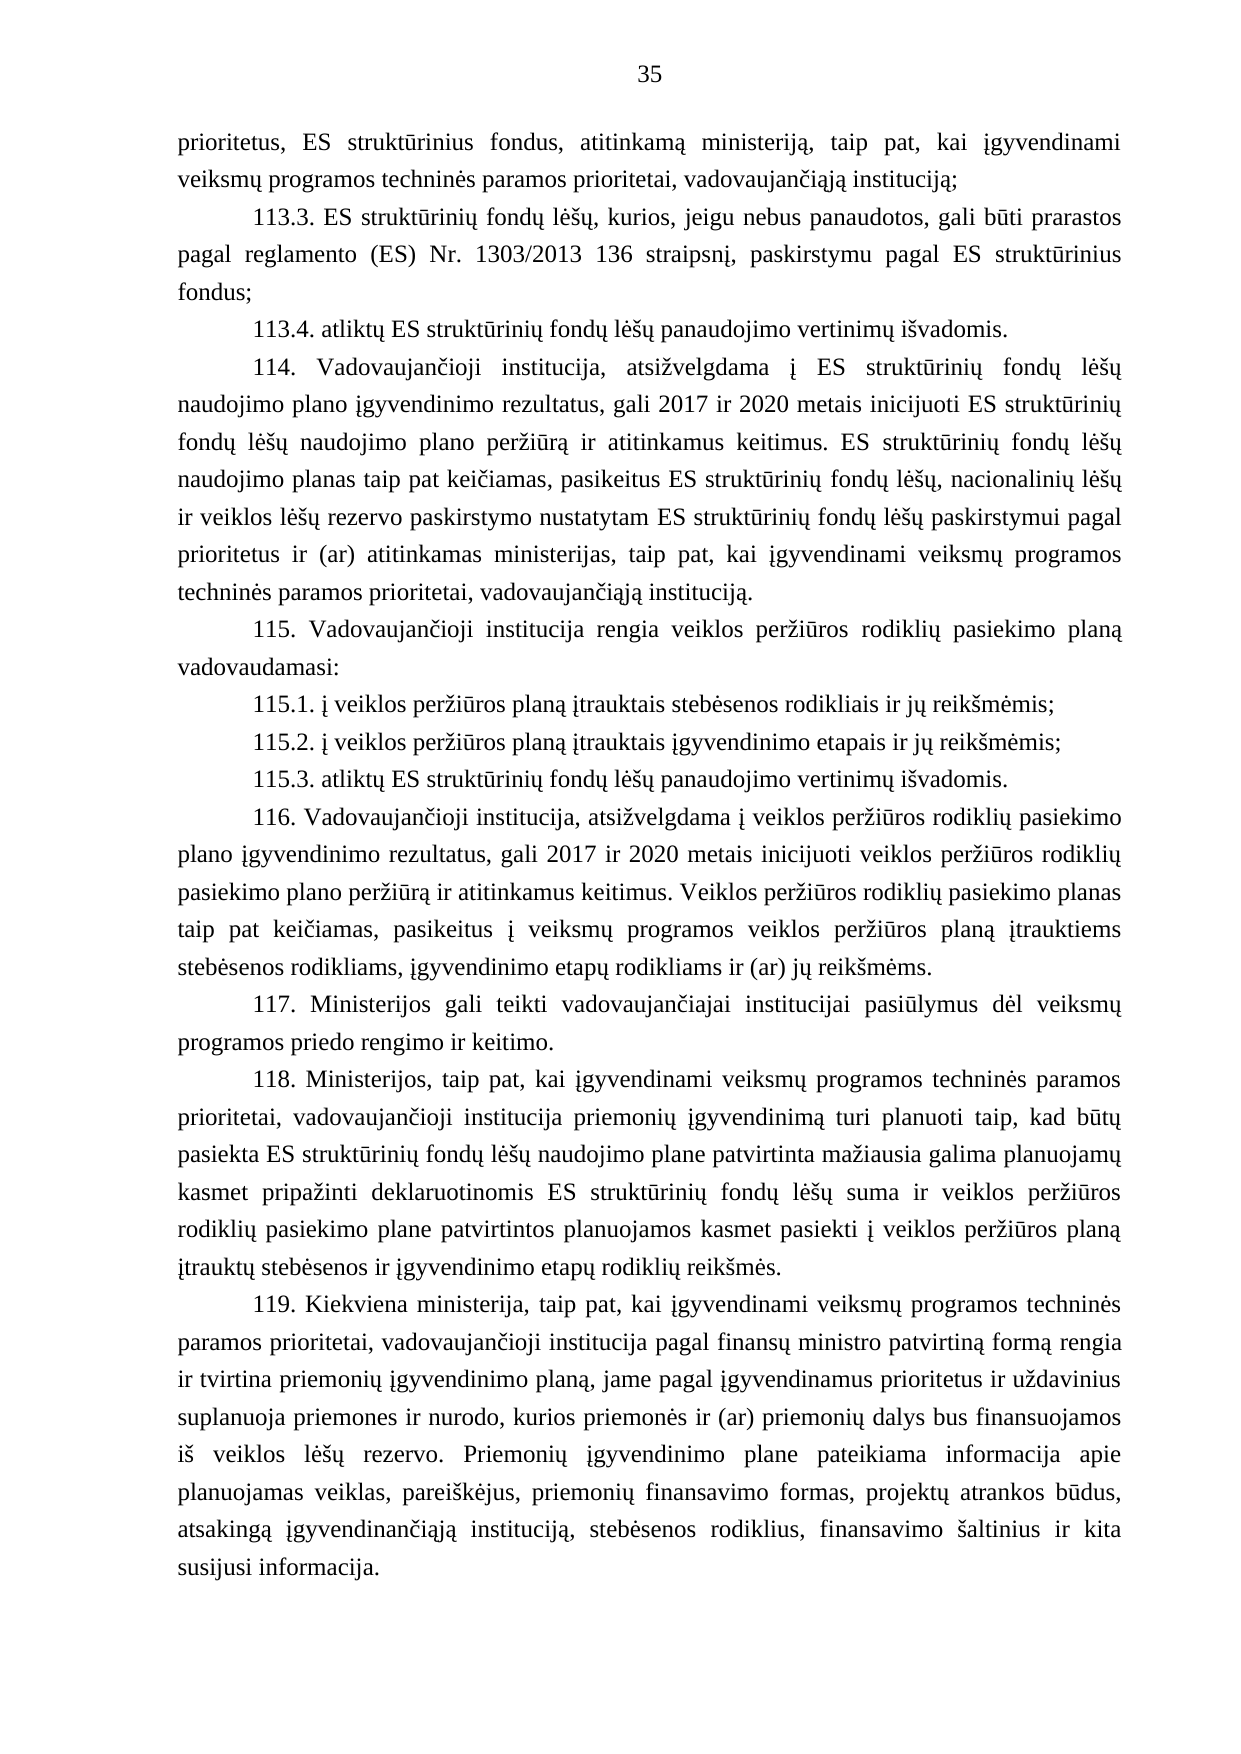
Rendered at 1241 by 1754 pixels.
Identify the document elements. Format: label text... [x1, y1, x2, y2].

text 117. Ministerijos gali teikti vadovaujančiajai institucijai pasiūlymus dėl veiksmų programos priedo rengimo ir keitimo. [177, 981, 1122, 1056]
text 113.4. atliktų ES struktūrinių fondų lėšų panaudojimo vertinimų išvadomis. [177, 306, 1122, 343]
text 113.3. ES struktūrinių fondų lėšų, kurios, jeigu nebus panaudotos, gali būti prarastos pagal reglamento (ES) Nr. 1303/2013 136 straipsnį, paskirstymu pagal ES struktūrinius fondus; [177, 193, 1122, 306]
text 115. Vadovaujančioji institucija rengia veiklos peržiūros rodiklių pasiekimo planą vadovaudamasi: [177, 606, 1122, 681]
text 114. Vadovaujančioji institucija, atsižvelgdama į ES struktūrinių fondų lėšų naudojimo plano įgyvendinimo rezultatus, gali 2017 ir 2020 metais inicijuoti ES struktūrinių fondų lėšų naudojimo plano peržiūrą ir atitinkamus keitimus. ES struktūrinių fondų lėšų naudojimo planas taip pat keičiamas, pasikeitus ES struktūrinių fondų lėšų, nacionalinių lėšų ir veiklos lėšų rezervo paskirstymo nustatytam ES struktūrinių fondų lėšų paskirstymui pagal prioritetus ir (ar) atitinkamas ministerijas, taip pat, kai įgyvendinami veiksmų programos techninės paramos prioritetai, vadovaujančiąją instituciją. [177, 343, 1122, 606]
text 115.2. į veiklos peržiūros planą įtrauktais įgyvendinimo etapais ir jų reikšmėmis; [177, 718, 1122, 756]
text 115.1. į veiklos peržiūros planą įtrauktais stebėsenos rodikliais ir jų reikšmėmis; [177, 681, 1122, 718]
text 116. Vadovaujančioji institucija, atsižvelgdama į veiklos peržiūros rodiklių pasiekimo plano įgyvendinimo rezultatus, gali 2017 ir 2020 metais inicijuoti veiklos peržiūros rodiklių pasiekimo plano peržiūrą ir atitinkamus keitimus. Veiklos peržiūros rodiklių pasiekimo planas taip pat keičiamas, pasikeitus į veiksmų programos veiklos peržiūros planą įtrauktiems stebėsenos rodikliams, įgyvendinimo etapų rodikliams ir (ar) jų reikšmėms. [177, 793, 1122, 981]
text prioritetus, ES struktūrinius fondus, atitinkamą ministeriją, taip pat, kai įgyvendinami veiksmų programos techninės paramos prioritetai, vadovaujančiąją instituciją; [177, 118, 1122, 193]
text 119. Kiekviena ministerija, taip pat, kai įgyvendinami veiksmų programos techninės paramos prioritetai, vadovaujančioji institucija pagal finansų ministro patvirtiną formą rengia ir tvirtina priemonių įgyvendinimo planą, jame pagal įgyvendinamus prioritetus ir uždavinius suplanuoja priemones ir nurodo, kurios priemonės ir (ar) priemonių dalys bus finansuojamos iš veiklos lėšų rezervo. Priemonių įgyvendinimo plane pateikiama informacija apie planuojamas veiklas, pareiškėjus, priemonių finansavimo formas, projektų atrankos būdus, atsakingą įgyvendinančiąją instituciją, stebėsenos rodiklius, finansavimo šaltinius ir kita susijusi informacija. [177, 1281, 1122, 1581]
text 115.3. atliktų ES struktūrinių fondų lėšų panaudojimo vertinimų išvadomis. [177, 756, 1122, 793]
text 118. Ministerijos, taip pat, kai įgyvendinami veiksmų programos techninės paramos prioritetai, vadovaujančioji institucija priemonių įgyvendinimą turi planuoti taip, kad būtų pasiekta ES struktūrinių fondų lėšų naudojimo plane patvirtinta mažiausia galima planuojamų kasmet pripažinti deklaruotinomis ES struktūrinių fondų lėšų suma ir veiklos peržiūros rodiklių pasiekimo plane patvirtintos planuojamos kasmet pasiekti į veiklos peržiūros planą įtrauktų stebėsenos ir įgyvendinimo etapų rodiklių reikšmės. [177, 1056, 1122, 1281]
